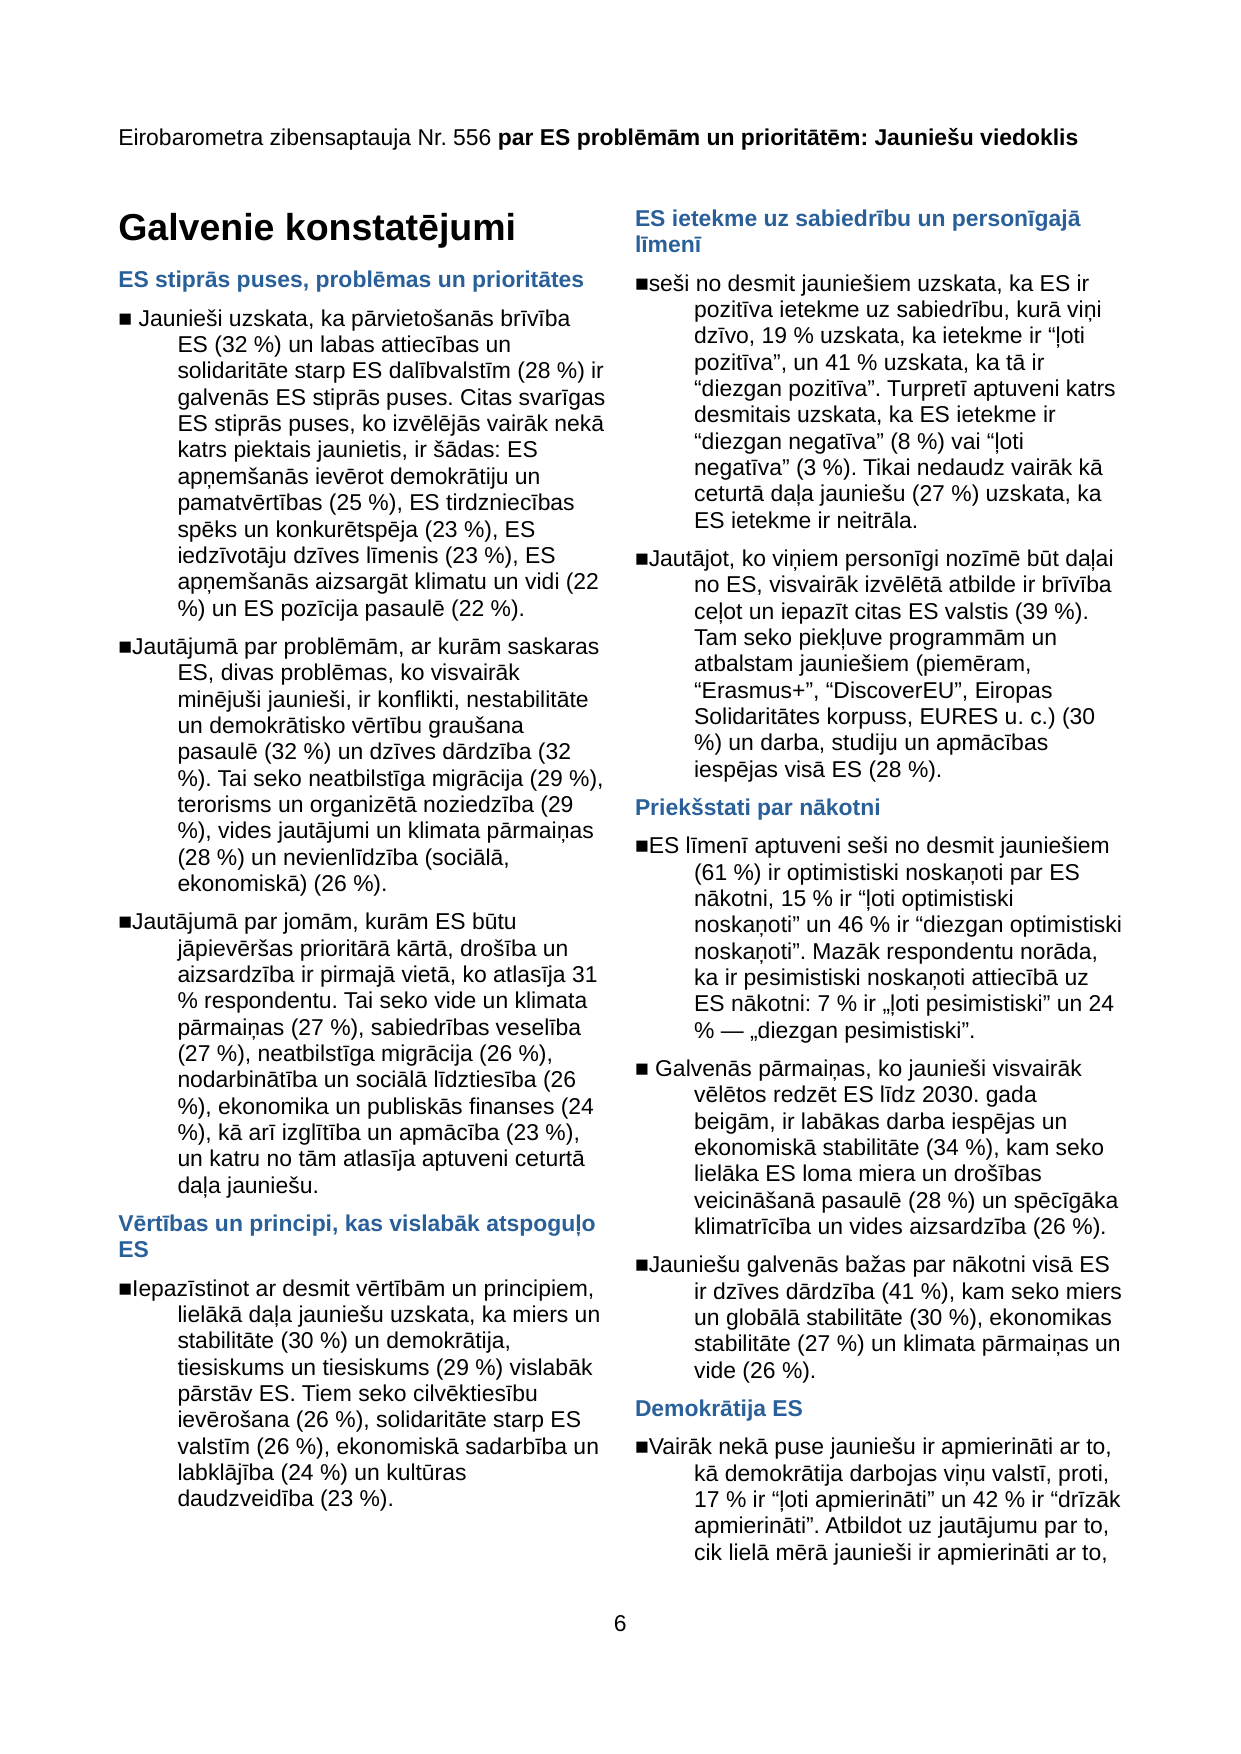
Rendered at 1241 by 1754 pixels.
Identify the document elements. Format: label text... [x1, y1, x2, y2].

text ■Jautājot, ko viņiem personīgi nozīmē būt daļai no ES, visvairāk izvēlētā atbilde ir brīvība ceļot un iepazīt citas ES valstis (39 %). Tam seko piekļuve programmām un atbalstam jauniešiem (piemēram, “Erasmus+”, “DiscoverEU”, Eiropas Solidaritātes korpuss, EURES u. c.) (30 %) un darba, studiju un apmācības iespējas visā ES (28 %). [635, 545, 1122, 782]
text ES ietekme uz sabiedrību un personīgajā līmenī [635, 205, 1122, 258]
text ■Jautājumā par jomām, kurām ES būtu jāpievēršas prioritārā kārtā, drošība un aizsardzība ir pirmajā vietā, ko atlasīja 31 % respondentu. Tai seko vide un klimata pārmaiņas (27 %), sabiedrības veselība (27 %), neatbilstīga migrācija (26 %), nodarbinātība un sociālā līdztiesība (26 %), ekonomika un publiskās finanses (24 %), kā arī izglītība un apmācība (23 %), un katru no tām atlasīja aptuveni ceturtā daļa jauniešu. [118, 908, 605, 1198]
text ES stiprās puses, problēmas un prioritātes [118, 266, 605, 293]
text ■Vairāk nekā puse jauniešu ir apmierināti ar to, kā demokrātija darbojas viņu valstī, proti, 17 % ir “ļoti apmierināti” un 42 % ir “drīzāk apmierināti”. Atbildot uz jautājumu par to, cik lielā mērā jaunieši ir apmierināti ar to, [635, 1433, 1122, 1565]
text ■ Jaunieši uzskata, ka pārvietošanās brīvība ES (32 %) un labas attiecības un solidaritāte starp ES dalībvalstīm (28 %) ir galvenās ES stiprās puses. Citas svarīgas ES stiprās puses, ko izvēlējās vairāk nekā katrs piektais jaunietis, ir šādas: ES apņemšanās ievērot demokrātiju un pamatvērtības (25 %), ES tirdzniecības spēks un konkurētspēja (23 %), ES iedzīvotāju dzīves līmenis (23 %), ES apņemšanās aizsargāt klimatu un vidi (22 %) un ES pozīcija pasaulē (22 %). [118, 305, 605, 621]
text Priekšstati par nākotni [635, 794, 1122, 820]
text ■ES līmenī aptuveni seši no desmit jauniešiem (61 %) ir optimistiski noskaņoti par ES nākotni, 15 % ir “ļoti optimistiski noskaņoti” un 46 % ir “diezgan optimistiski noskaņoti”. Mazāk respondentu norāda, ka ir pesimistiski noskaņoti attiecībā uz ES nākotni: 7 % ir „ļoti pesimistiski” un 24 % — „diezgan pesimistiski”. [635, 832, 1122, 1043]
subtitle Galvenie konstatējumi [118, 205, 605, 248]
text Demokrātija ES [635, 1395, 1122, 1421]
text ■Iepazīstinot ar desmit vērtībām un principiem, lielākā daļa jauniešu uzskata, ka miers un stabilitāte (30 %) un demokrātija, tiesiskums un tiesiskums (29 %) vislabāk pārstāv ES. Tiem seko cilvēktiesību ievērošana (26 %), solidaritāte starp ES valstīm (26 %), ekonomiskā sadarbība un labklājība (24 %) un kultūras daudzveidība (23 %). [118, 1274, 605, 1512]
text Vērtības un principi, kas vislabāk atspoguļo ES [118, 1210, 605, 1263]
text ■Jauniešu galvenās bažas par nākotni visā ES ir dzīves dārdzība (41 %), kam seko miers un globālā stabilitāte (30 %), ekonomikas stabilitāte (27 %) un klimata pārmaiņas un vide (26 %). [635, 1251, 1122, 1383]
text ■Jautājumā par problēmām, ar kurām saskaras ES, divas problēmas, ko visvairāk minējuši jaunieši, ir konflikti, nestabilitāte un demokrātisko vērtību graušana pasaulē (32 %) un dzīves dārdzība (32 %). Tai seko neatbilstīga migrācija (29 %), terorisms un organizētā noziedzība (29 %), vides jautājumi un klimata pārmaiņas (28 %) un nevienlīdzība (sociālā, ekonomiskā) (26 %). [118, 633, 605, 896]
text ■ Galvenās pārmaiņas, ko jaunieši visvairāk vēlētos redzēt ES līdz 2030. gada beigām, ir labākas darba iespējas un ekonomiskā stabilitāte (34 %), kam seko lielāka ES loma miera un drošības veicināšanā pasaulē (28 %) un spēcīgāka klimatrīcība un vides aizsardzība (26 %). [635, 1055, 1122, 1239]
text ■seši no desmit jauniešiem uzskata, ka ES ir pozitīva ietekme uz sabiedrību, kurā viņi dzīvo, 19 % uzskata, ka ietekme ir “ļoti pozitīva”, un 41 % uzskata, ka tā ir “diezgan pozitīva”. Turpretī aptuveni katrs desmitais uzskata, ka ES ietekme ir “diezgan negatīva” (8 %) vai “ļoti negatīva” (3 %). Tikai nedaudz vairāk kā ceturtā daļa jauniešu (27 %) uzskata, ka ES ietekme ir neitrāla. [635, 269, 1122, 533]
